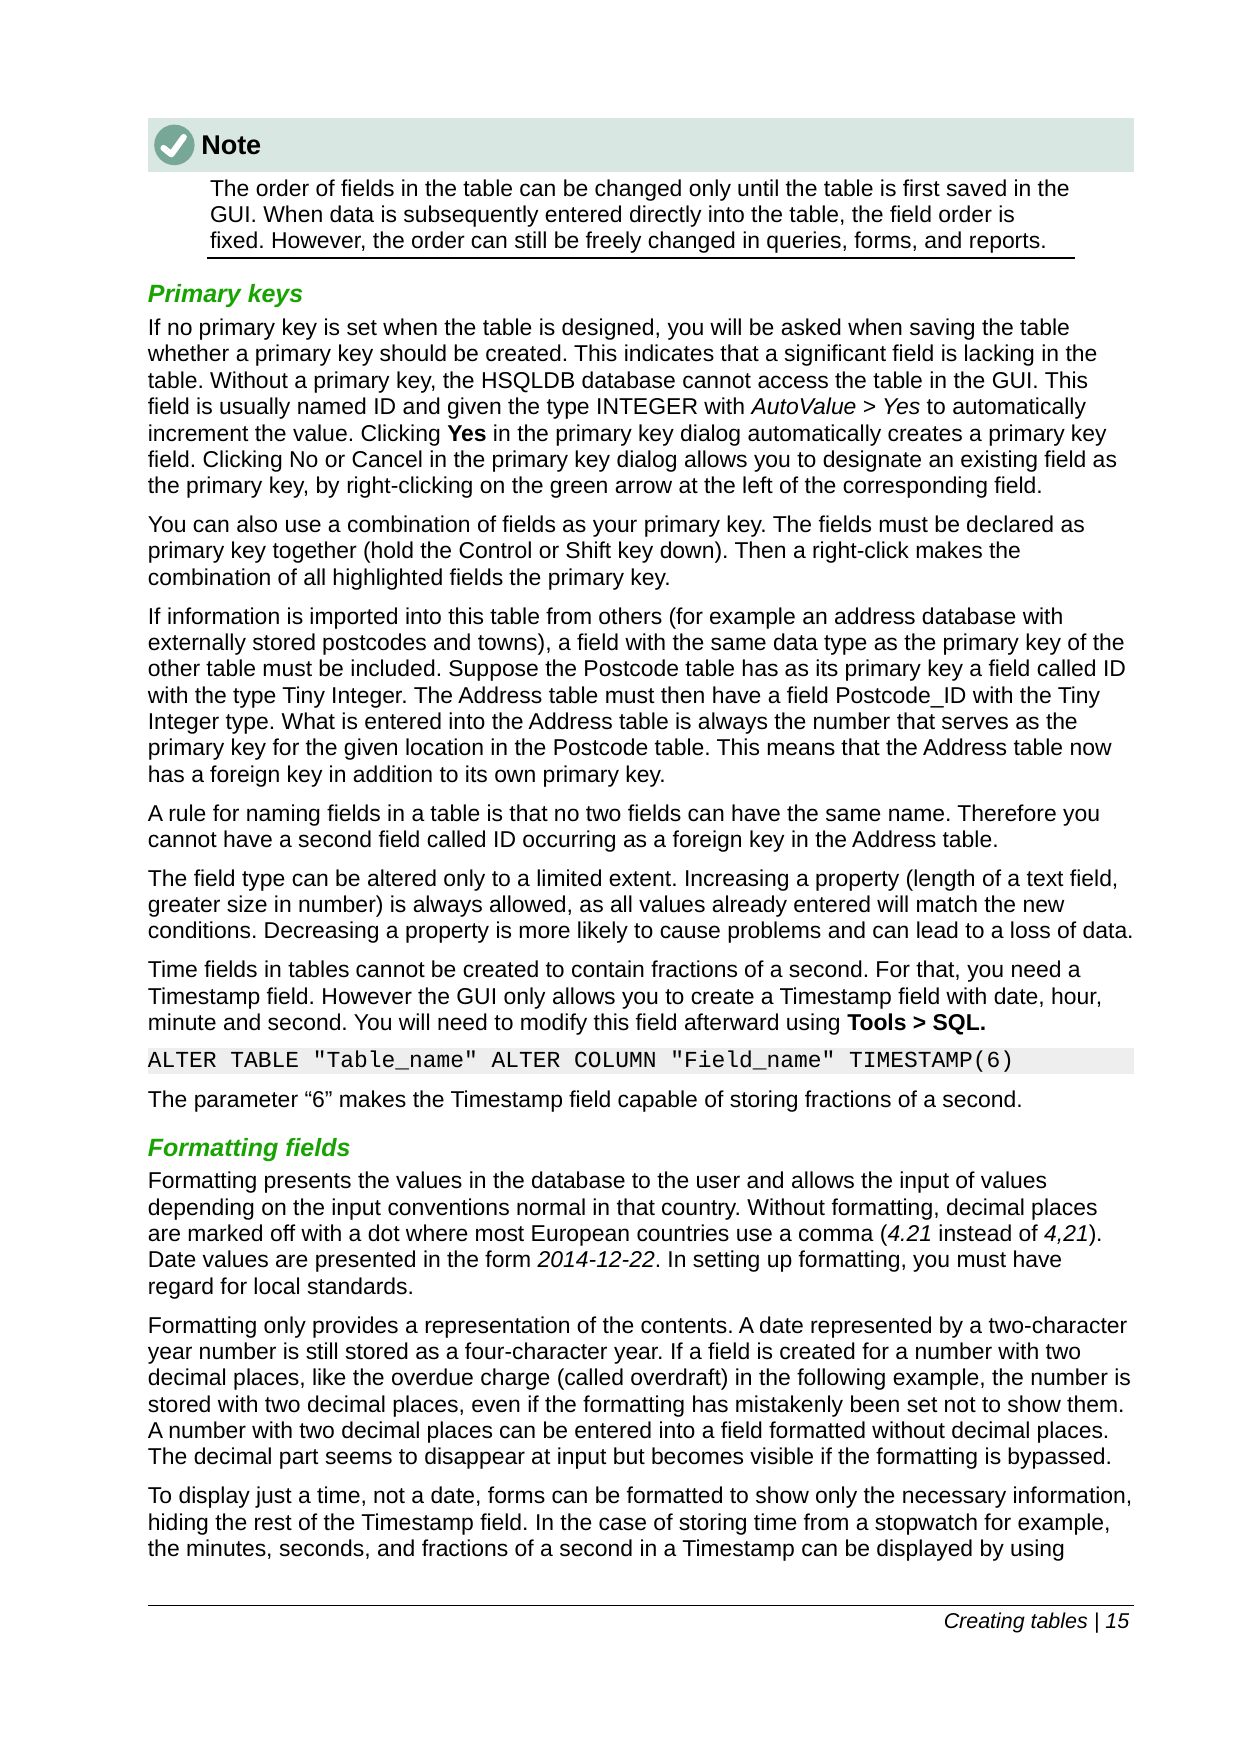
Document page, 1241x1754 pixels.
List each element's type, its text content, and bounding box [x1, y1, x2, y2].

text Formatting only provides a representation of the contents. A date represented by a two-character year number is still stored as a four-character year. If a field is created for a number with two decimal places, like the overdue charge (called overdraft) in the following example, the number is stored with two decimal places, even if the formatting has mistakenly been set not to show them. A number with two decimal places can be entered into a field formatted without decimal places. The decimal part seems to disappear at input but becomes visible if the formatting is bypassed. [148, 1312, 1134, 1470]
text The parameter “6” makes the Timestamp field capable of storing fractions of a second. [148, 1086, 1134, 1112]
subtitle Formatting fields [148, 1133, 1134, 1161]
text The order of fields in the table can be changed only until the table is first saved in the GUI. When data is subsequently entered directly into the table, the field order is fixed. However, the order can still be freely changed in queries, forms, and reports. [207, 172, 1075, 257]
text The field type can be altered only to a limited extent. Increasing a property (length of a text field, greater size in number) is always allowed, as all values already entered will match the new conditions. Decreasing a property is more likely to cause problems and can lead to a loss of data. [148, 865, 1134, 944]
text Time fields in tables cannot be created to contain fractions of a second. For that, you need a Timestamp field. However the GUI only allows you to create a Timestamp field with date, hour, minute and second. You will need to modify this field afterward using Tools > SQL. [148, 956, 1134, 1035]
text You can also use a combination of fields as your primary key. The fields must be declared as primary key together (hold the Control or Shift key down). Then a right-click makes the combination of all highlighted fields the primary key. [148, 511, 1134, 590]
text Formatting presents the values in the database to the user and allows the input of values depending on the input conventions normal in that country. Without formatting, decimal places are marked off with a dot where most European countries use a comma (4.21 instead of 4,21). Date values are presented in the form 2014-12-22. In setting up formatting, you must have regard for local standards. [148, 1167, 1134, 1299]
text A rule for naming fields in a table is that no two fields can have the same name. Therefore you cannot have a second field called ID occurring as a foreign key in the Address table. [148, 799, 1134, 852]
text To display just a time, not a date, forms can be formatted to show only the necessary information, hiding the rest of the Timestamp field. In the case of storing time from a stopwatch for example, the minutes, seconds, and fractions of a second in a Timestamp can be displayed by using [148, 1482, 1134, 1561]
text ALTER TABLE "Table_name" ALTER COLUMN "Field_name" TIMESTAMP(6) [148, 1048, 1134, 1074]
subtitle Note [148, 118, 1134, 172]
text If information is imported into this table from others (for example an address database with externally stored postcodes and towns), a field with the same data type as the primary key of the other table must be included. Suppose the Postcode table has as its primary key a field called ID with the type Tiny Integer. The Address table must then have a field Postcode_ID with the Tiny Integer type. What is entered into the Address table is always the number that serves as the primary key for the given location in the Postcode table. This means that the Address table now has a foreign key in addition to its own primary key. [148, 603, 1134, 787]
subtitle Primary keys [148, 279, 1134, 308]
text If no primary key is set when the table is designed, you will be asked when saving the table whether a primary key should be created. This indicates that a significant field is lacking in the table. Without a primary key, the HSQLDB database cannot access the table in the GUI. This field is usually named ID and given the type INTEGER with AutoValue > Yes to automatically increment the value. Clicking Yes in the primary key dialog automatically creates a primary key field. Clicking No or Cancel in the primary key dialog allows you to designate an existing field as the primary key, by right-clicking on the green arrow at the left of the corresponding field. [148, 314, 1134, 498]
